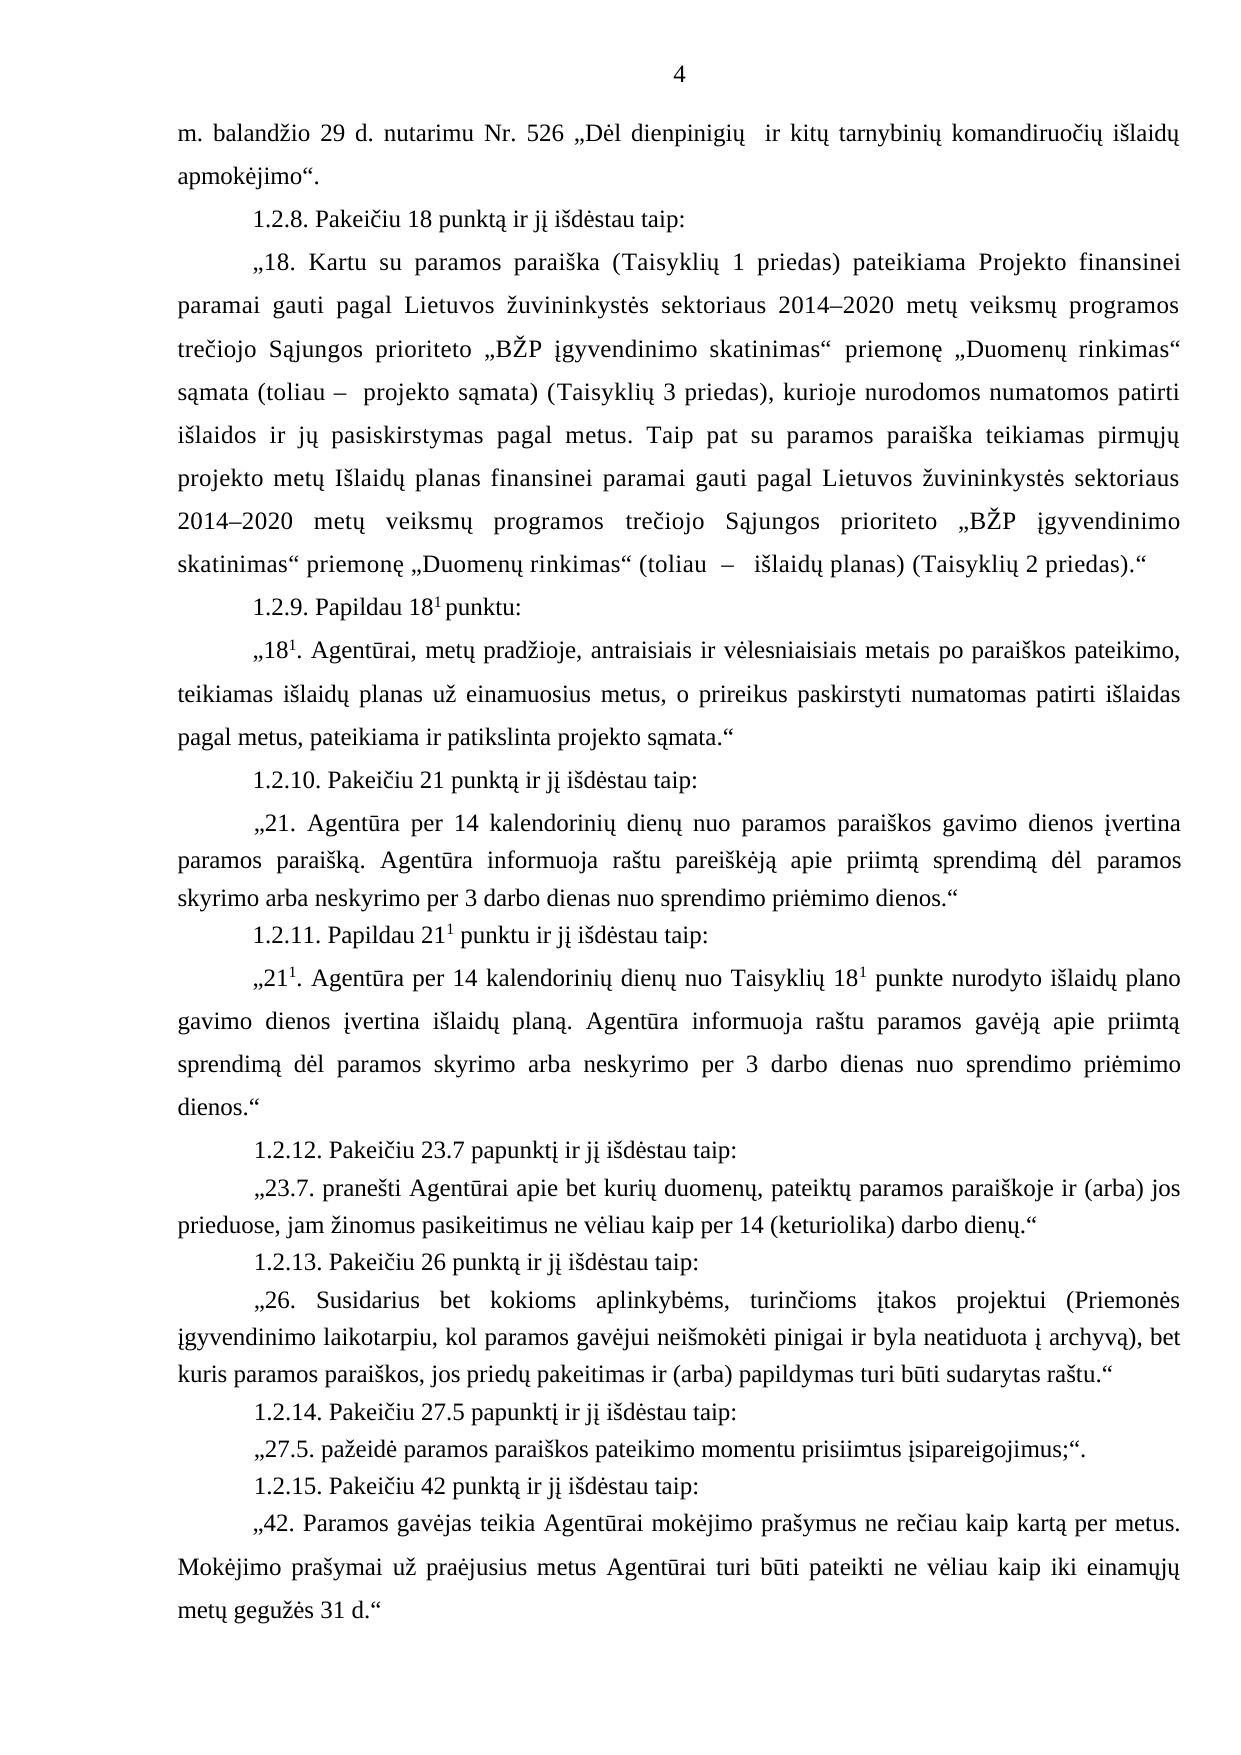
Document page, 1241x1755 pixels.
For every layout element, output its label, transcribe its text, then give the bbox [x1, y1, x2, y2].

text „211. Agentūra per 14 kalendorinių dienų nuo Taisyklių 181 punkte nurodyto išlaidų plano gavimo dienos įvertina išlaidų planą. Agentūra informuoja raštu paramos gavėją apie priimtą sprendimą dėl paramos skyrimo arba neskyrimo per 3 darbo dienas nuo sprendimo priėmimo dienos.“ [177, 963, 1181, 1121]
text „23.7. pranešti Agentūrai apie bet kurių duomenų, pateiktų paramos paraiškoje ir (arba) jos prieduose, jam žinomus pasikeitimus ne vėliau kaip per 14 (keturiolika) darbo dienų.“ [177, 1173, 1181, 1239]
text „181. Agentūrai, metų pradžioje, antraisiais ir vėlesniaisiais metais po paraiškos pateikimo, teikiamas išlaidų planas už einamuosius metus, o prireikus paskirstyti numatomas patirti išlaidas pagal metus, pateikiama ir patikslinta projekto sąmata.“ [177, 636, 1181, 751]
text 1.2.12. Pakeičiu 23.7 papunktį ir jį išdėstau taip: [177, 1136, 1181, 1164]
text „21. Agentūra per 14 kalendorinių dienų nuo paramos paraiškos gavimo dienos įvertina paramos paraišką. Agentūra informuoja raštu pareiškėją apie priimtą sprendimą dėl paramos skyrimo arba neskyrimo per 3 darbo dienas nuo sprendimo priėmimo dienos.“ [177, 808, 1181, 911]
text „26. Susidarius bet kokioms aplinkybėms, turinčioms įtakos projektui (Priemonės įgyvendinimo laikotarpiu, kol paramos gavėjui neišmokėti pinigai ir byla neatiduota į archyvą), bet kuris paramos paraiškos, jos priedų pakeitimas ir (arba) papildymas turi būti sudarytas raštu.“ [177, 1285, 1181, 1388]
text 1.2.8. Pakeičiu 18 punktą ir jį išdėstau taip: [177, 204, 1181, 233]
text 1.2.14. Pakeičiu 27.5 papunktį ir jį išdėstau taip: [177, 1397, 1181, 1425]
text 1.2.10. Pakeičiu 21 punktą ir jį išdėstau taip: [177, 765, 1181, 794]
text 1.2.15. Pakeičiu 42 punktą ir jį išdėstau taip: [177, 1471, 1181, 1500]
text „27.5. pažeidė paramos paraiškos pateikimo momentu prisiimtus įsipareigojimus;“. [177, 1434, 1181, 1463]
text 1.2.13. Pakeičiu 26 punktą ir jį išdėstau taip: [177, 1247, 1181, 1276]
text „42. Paramos gavėjas teikia Agentūrai mokėjimo prašymus ne rečiau kaip kartą per metus. Mokėjimo prašymai už praėjusius metus Agentūrai turi būti pateikti ne vėliau kaip iki einamųjų metų gegužės 31 d.“ [177, 1508, 1181, 1623]
text m. balandžio 29 d. nutarimu Nr. 526 „Dėl dienpinigių ir kitų tarnybinių komandiruočių išlaidų apmokėjimo“. [177, 118, 1181, 190]
text 1.2.9. Papildau 181 punktu: [177, 592, 1181, 621]
text „18. Kartu su paramos paraiška (Taisyklių 1 priedas) pateikiama Projekto finansinei paramai gauti pagal Lietuvos žuvininkystės sektoriaus 2014–2020 metų veiksmų programos trečiojo Sąjungos prioriteto „BŽP įgyvendinimo skatinimas“ priemonę „Duomenų rinkimas“ sąmata (toliau – projekto sąmata) (Taisyklių 3 priedas), kurioje nurodomos numatomos patirti išlaidos ir jų pasiskirstymas pagal metus. Taip pat su paramos paraiška teikiamas pirmųjų projekto metų Išlaidų planas finansinei paramai gauti pagal Lietuvos žuvininkystės sektoriaus 2014–2020 metų veiksmų programos trečiojo Sąjungos prioriteto „BŽP įgyvendinimo skatinimas“ priemonę „Duomenų rinkimas“ (toliau – išlaidų planas) (Taisyklių 2 priedas).“ [177, 247, 1181, 578]
text 1.2.11. Papildau 211 punktu ir jį išdėstau taip: [177, 920, 1181, 949]
